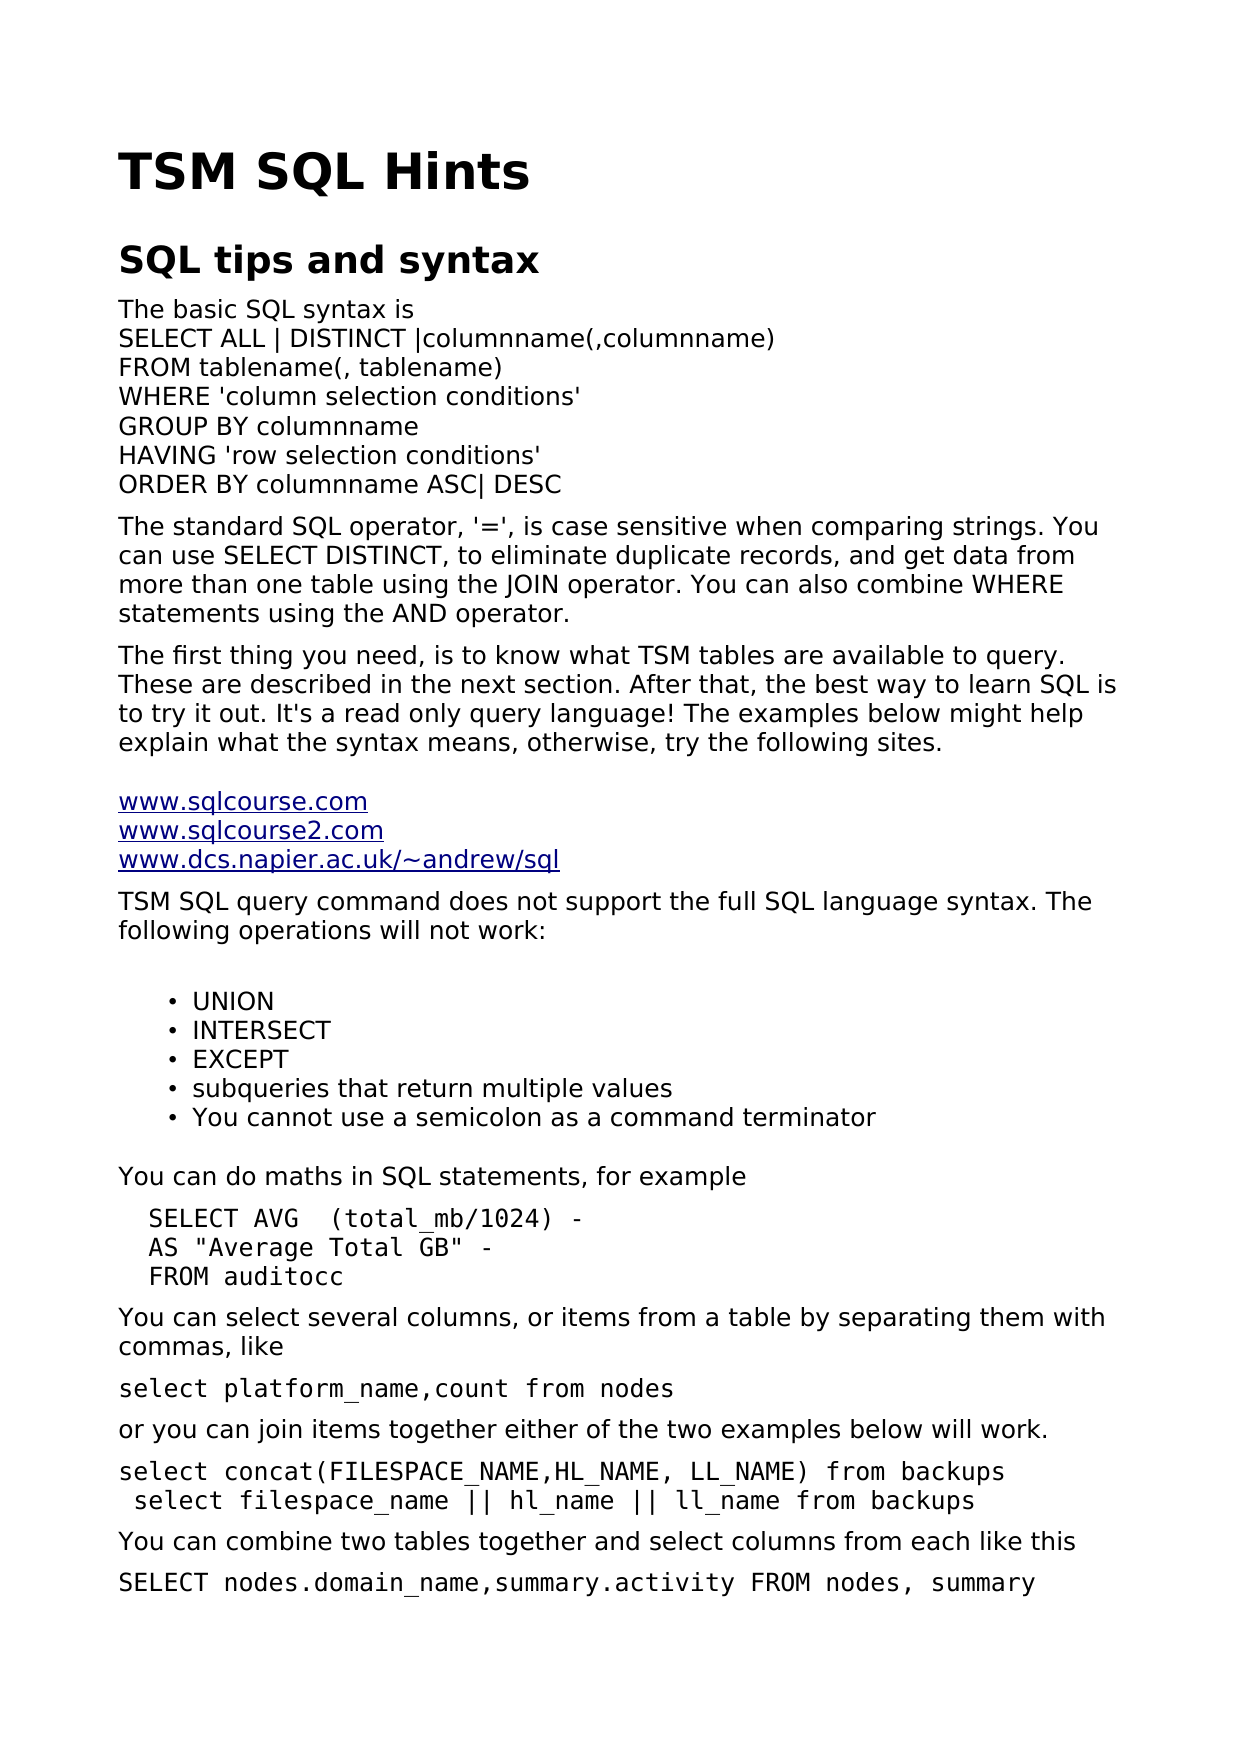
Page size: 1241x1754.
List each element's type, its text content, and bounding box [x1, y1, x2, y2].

text You can select several columns, or items from a table by separating them with commas, like [118, 1303, 1122, 1362]
text or you can join items together either of the two examples below will work. [118, 1415, 1122, 1444]
list subqueries that return multiple values [177, 1074, 1122, 1104]
text You can do maths in SQL statements, for example [118, 1162, 1122, 1191]
subtitle SQL tips and syntax [118, 239, 1122, 282]
subtitle TSM SQL Hints [118, 143, 1122, 201]
text You can combine two tables together and select columns from each like this [118, 1527, 1122, 1556]
text The basic SQL syntax is SELECT ALL | DISTINCT |columnname(,columnname) FROM tablename(, tablename) WHERE 'column selection conditions' GROUP BY columnname HAVING 'row selection conditions' ORDER BY columnname ASC| DESC [118, 295, 1122, 499]
text TSM SQL query command does not support the full SQL language syntax. The following operations will not work: [118, 887, 1122, 945]
text The first thing you need, is to know what TSM tables are available to query. These are described in the next section. After that, the best way to learn SQL is to try it out. It's a read only query language! The examples below might help explain what the syntax means, otherwise, try the following sites. www.sqlcourse.com www.sqlcourse2.com www.dcs.napier.ac.uk/~andrew/sql [118, 641, 1122, 874]
text SELECT nodes.domain_name,summary.activity FROM nodes, summary [118, 1568, 1122, 1598]
list You cannot use a semicolon as a command terminator [177, 1104, 1122, 1133]
list INTERSECT [177, 1016, 1122, 1045]
text The standard SQL operator, '=', is case sensitive when comparing strings. You can use SELECT DISTINCT, to eliminate duplicate records, and get data from more than one table using the JOIN operator. You can also combine WHERE statements using the AND operator. [118, 512, 1122, 628]
list EXCEPT [177, 1045, 1122, 1074]
text select platform_name,count from nodes [118, 1374, 1122, 1403]
text SELECT AVG (total_mb/1024) - AS "Average Total GB" - FROM auditocc [118, 1204, 1122, 1291]
text select concat(FILESPACE_NAME,HL_NAME, LL_NAME) from backups select filespace_name || hl_name || ll_name from backups [118, 1457, 1122, 1515]
list UNION [177, 987, 1122, 1016]
